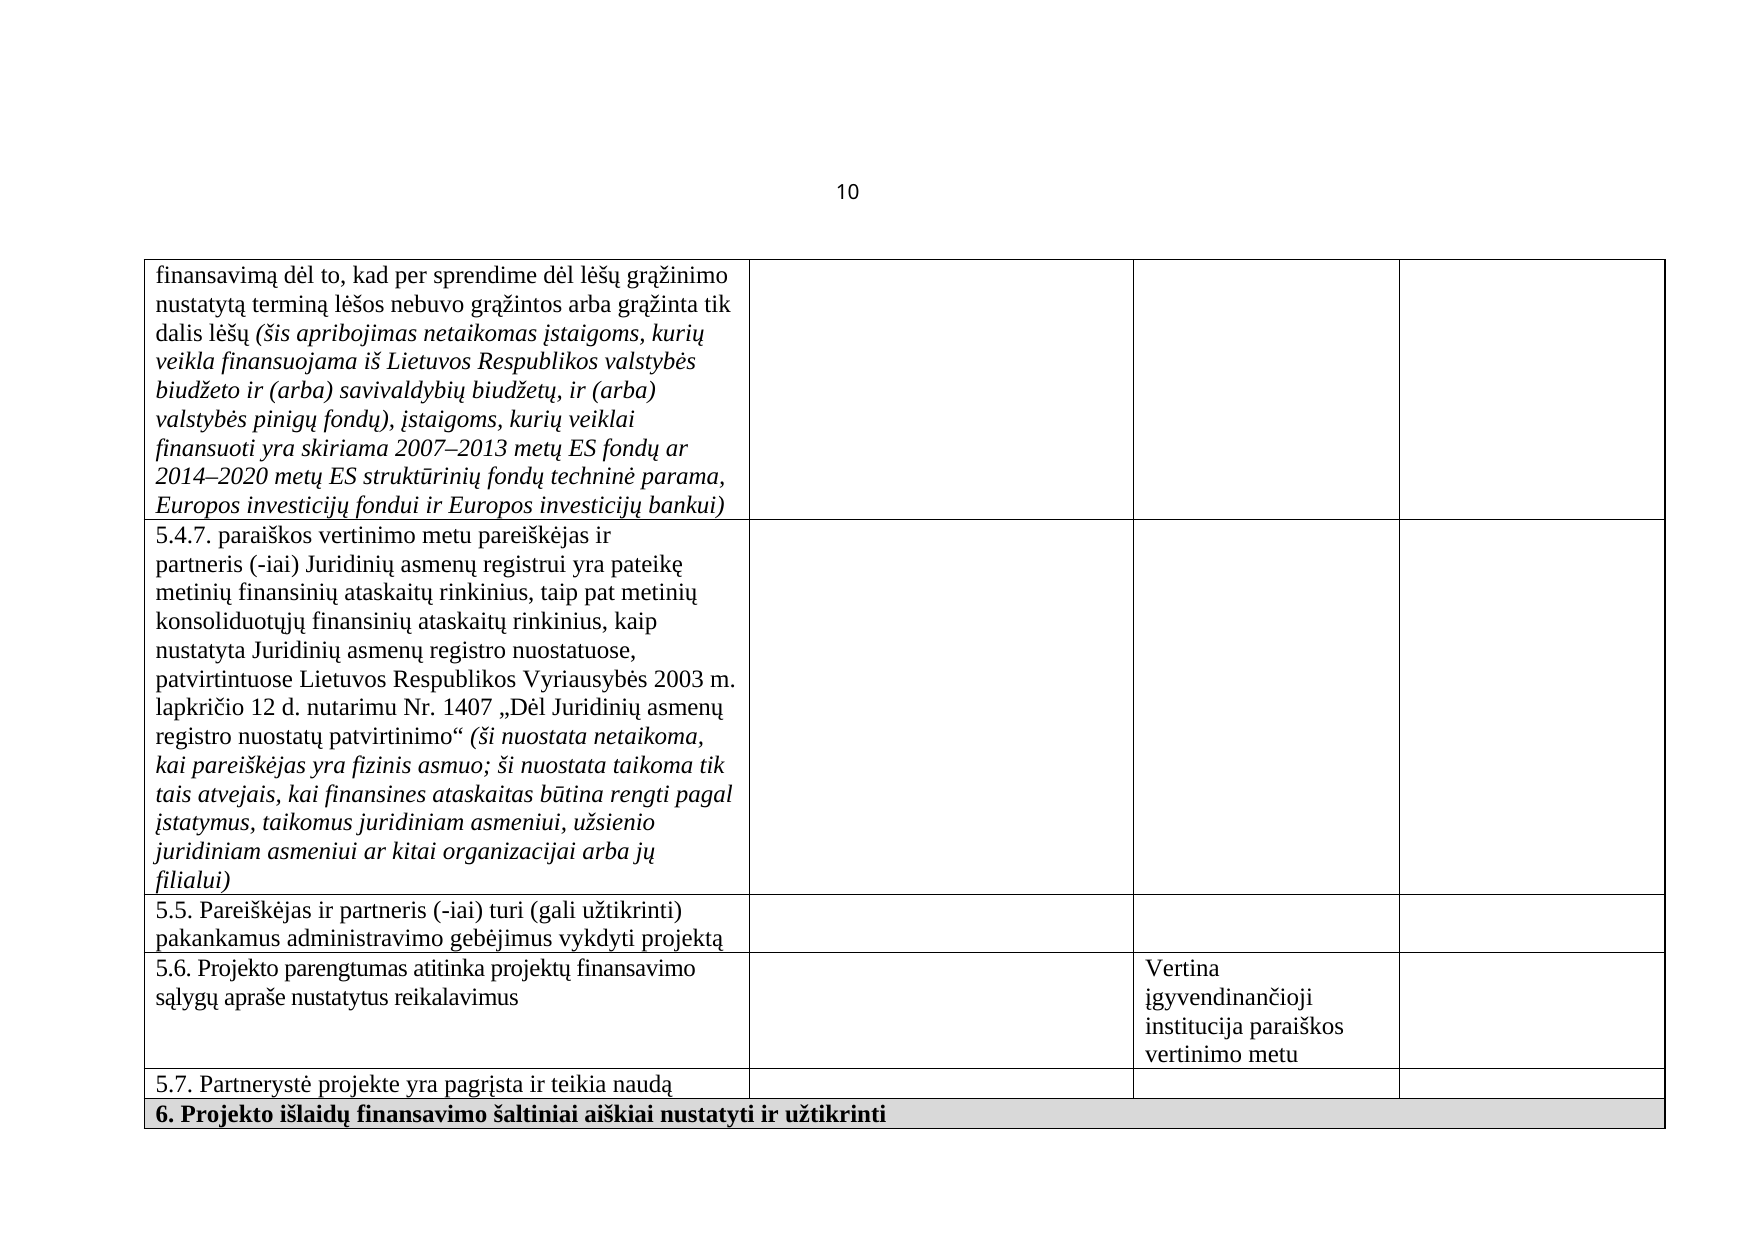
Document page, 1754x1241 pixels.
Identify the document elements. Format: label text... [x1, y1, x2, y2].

table_cell 6. Projekto išlaidų finansavimo šaltiniai aiškiai nustatyti ir užtikrinti [145, 1099, 1664, 1128]
table_cell [1134, 260, 1399, 519]
table_cell [1134, 520, 1399, 894]
table_cell [1400, 895, 1664, 952]
table_cell 5.4.7. paraiškos vertinimo metu pareiškėjas ir partneris (‑iai) Juridinių asmenų registrui yra pateikę metinių finansinių ataskaitų rinkinius, taip pat metinių konsoliduotųjų finansinių ataskaitų rinkinius, kaip nustatyta Juridinių asmenų registro nuostatuose, patvirtintuose Lietuvos Respublikos Vyriausybės 2003 m. lapkričio 12 d. nutarimu Nr. 1407 „Dėl Juridinių asmenų registro nuostatų patvirtinimo“ (ši nuostata netaikoma, kai pareiškėjas yra fizinis asmuo; ši nuostata taikoma tik tais atvejais, kai finansines ataskaitas būtina rengti pagal įstatymus, taikomus juridiniam asmeniui, užsienio juridiniam asmeniui ar kitai organizacijai arba jų filialui) [145, 520, 749, 894]
table_cell [1134, 895, 1399, 952]
table_cell [750, 895, 1133, 952]
table_cell finansavimą dėl to, kad per sprendime dėl lėšų grąžinimo nustatytą terminą lėšos nebuvo grąžintos arba grąžinta tik dalis lėšų (šis apribojimas netaikomas įstaigoms, kurių veikla finansuojama iš Lietuvos Respublikos valstybės biudžeto ir (arba) savivaldybių biudžetų, ir (arba) valstybės pinigų fondų), įstaigoms, kurių veiklai finansuoti yra skiriama 2007–2013 metų ES fondų ar 2014–2020 metų ES struktūrinių fondų techninė parama, Europos investicijų fondui ir Europos investicijų bankui) [145, 260, 749, 519]
table_cell 5.6. Projekto parengtumas atitinka projektų finansavimo sąlygų apraše nustatytus reikalavimus [145, 953, 749, 1068]
table_cell [1134, 1069, 1399, 1098]
table_cell [750, 1069, 1133, 1098]
table_cell [750, 520, 1133, 894]
table_cell Vertina įgyvendinančioji institucija paraiškos vertinimo metu [1134, 953, 1399, 1068]
table_cell [750, 953, 1133, 1068]
table_cell [1400, 520, 1664, 894]
table_cell [1400, 953, 1664, 1068]
table_cell [1400, 1069, 1664, 1098]
table_cell 5.7. Partnerystė projekte yra pagrįsta ir teikia naudą [145, 1069, 749, 1098]
table_cell 5.5. Pareiškėjas ir partneris (-iai) turi (gali užtikrinti) pakankamus administravimo gebėjimus vykdyti projektą [145, 895, 749, 952]
table_cell [750, 260, 1133, 519]
table_cell [1400, 260, 1664, 519]
